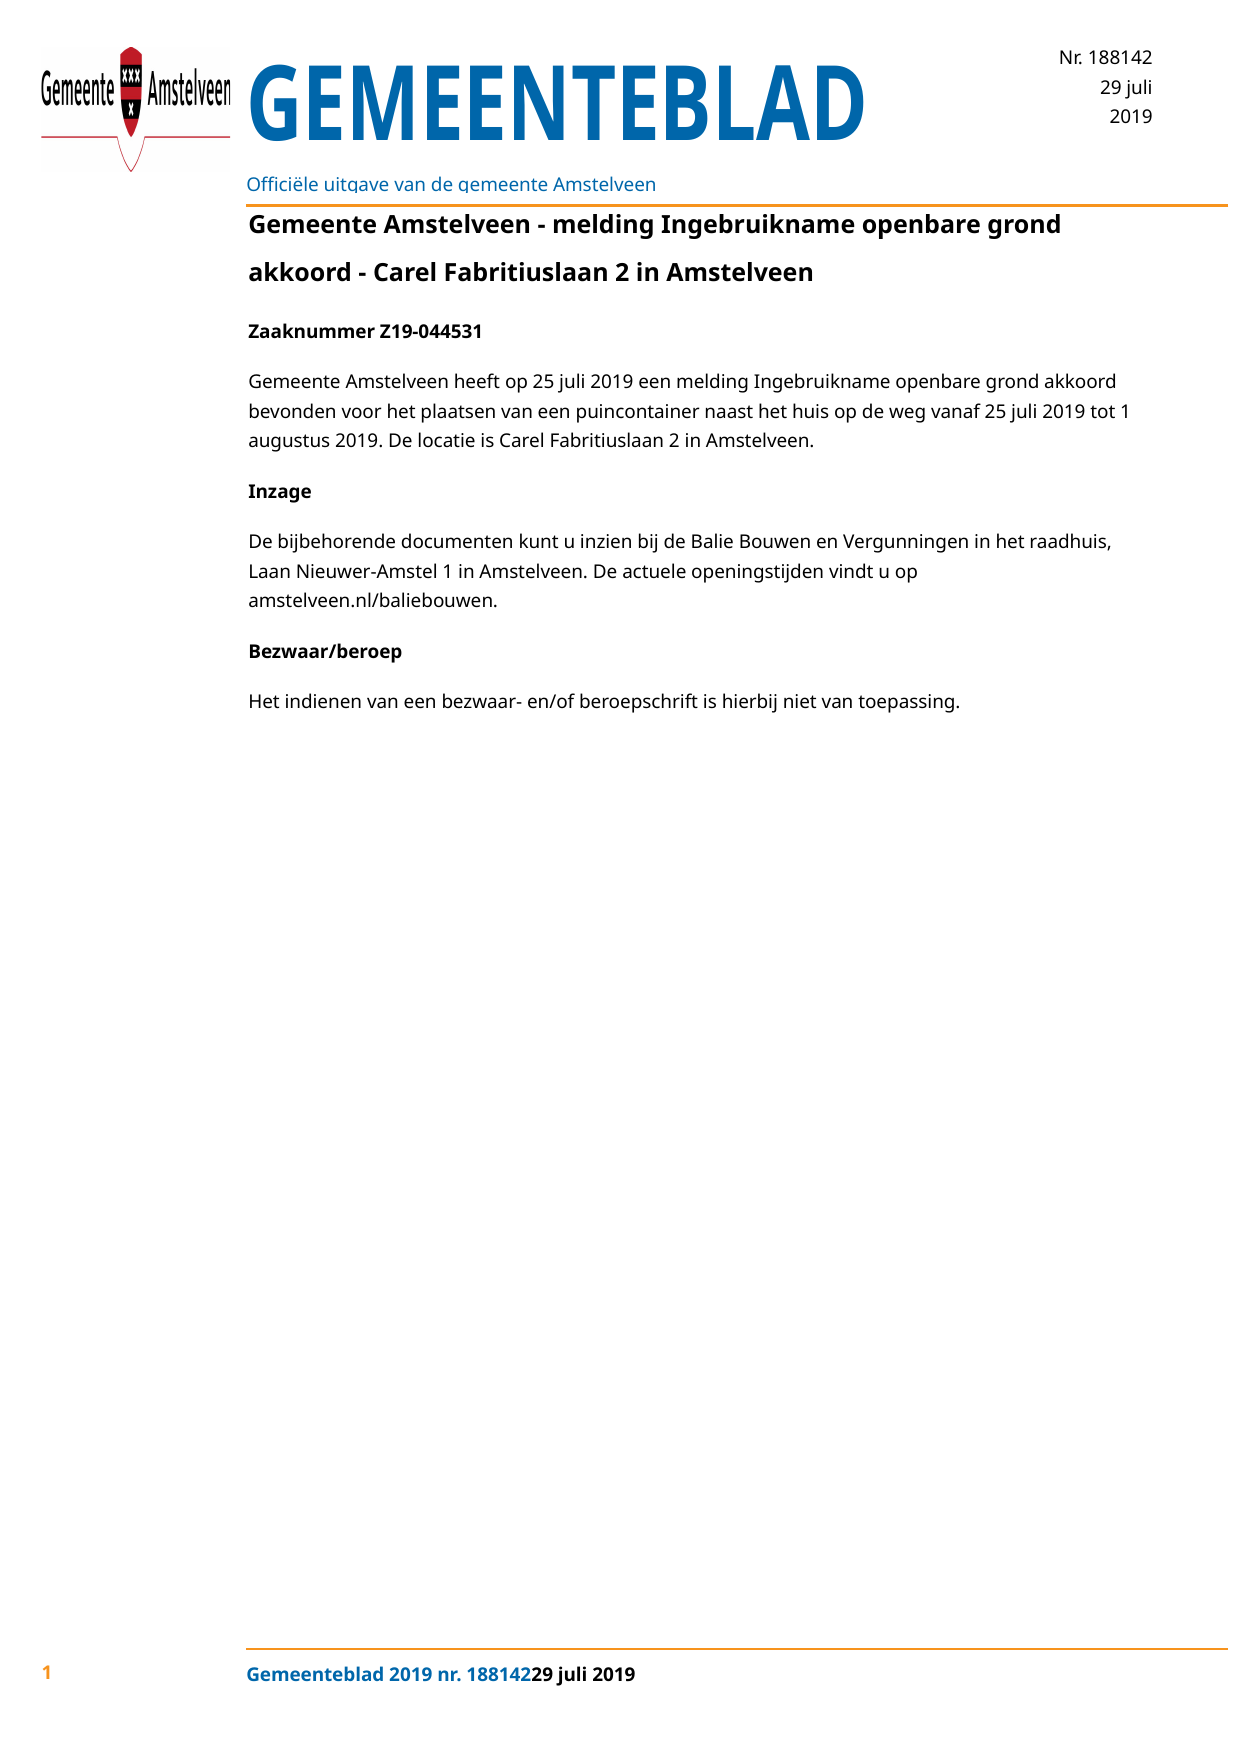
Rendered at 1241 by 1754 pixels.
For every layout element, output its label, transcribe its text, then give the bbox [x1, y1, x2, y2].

picture [41, 47, 231, 172]
text Zaaknummer Z19-044531 [248, 318, 1152, 344]
text Gemeente Amstelveen - melding Ingebruikname openbare grond akkoord - Carel Fabritiuslaan 2 in Amstelveen [248, 207, 1152, 288]
text Bezwaar/beroep [248, 638, 1152, 664]
text Gemeente Amstelveen heeft op 25 juli 2019 een melding Ingebruikname openbare grond akkoord bevonden voor het plaatsen van een puincontainer naast het huis op de weg vanaf 25 juli 2019 tot 1 augustus 2019. De locatie is Carel Fabritiuslaan 2 in Amstelveen. [248, 368, 1152, 453]
text De bijbehorende documenten kunt u inzien bij de Balie Bouwen en Vergunningen in het raadhuis, Laan Nieuwer-Amstel 1 in Amstelveen. De actuele openingstijden vindt u op amstelveen.nl/baliebouwen. [248, 528, 1152, 613]
text Het indienen van een bezwaar- en/of beroepschrift is hierbij niet van toepassing. [248, 688, 1152, 714]
text Inzage [248, 478, 1152, 504]
